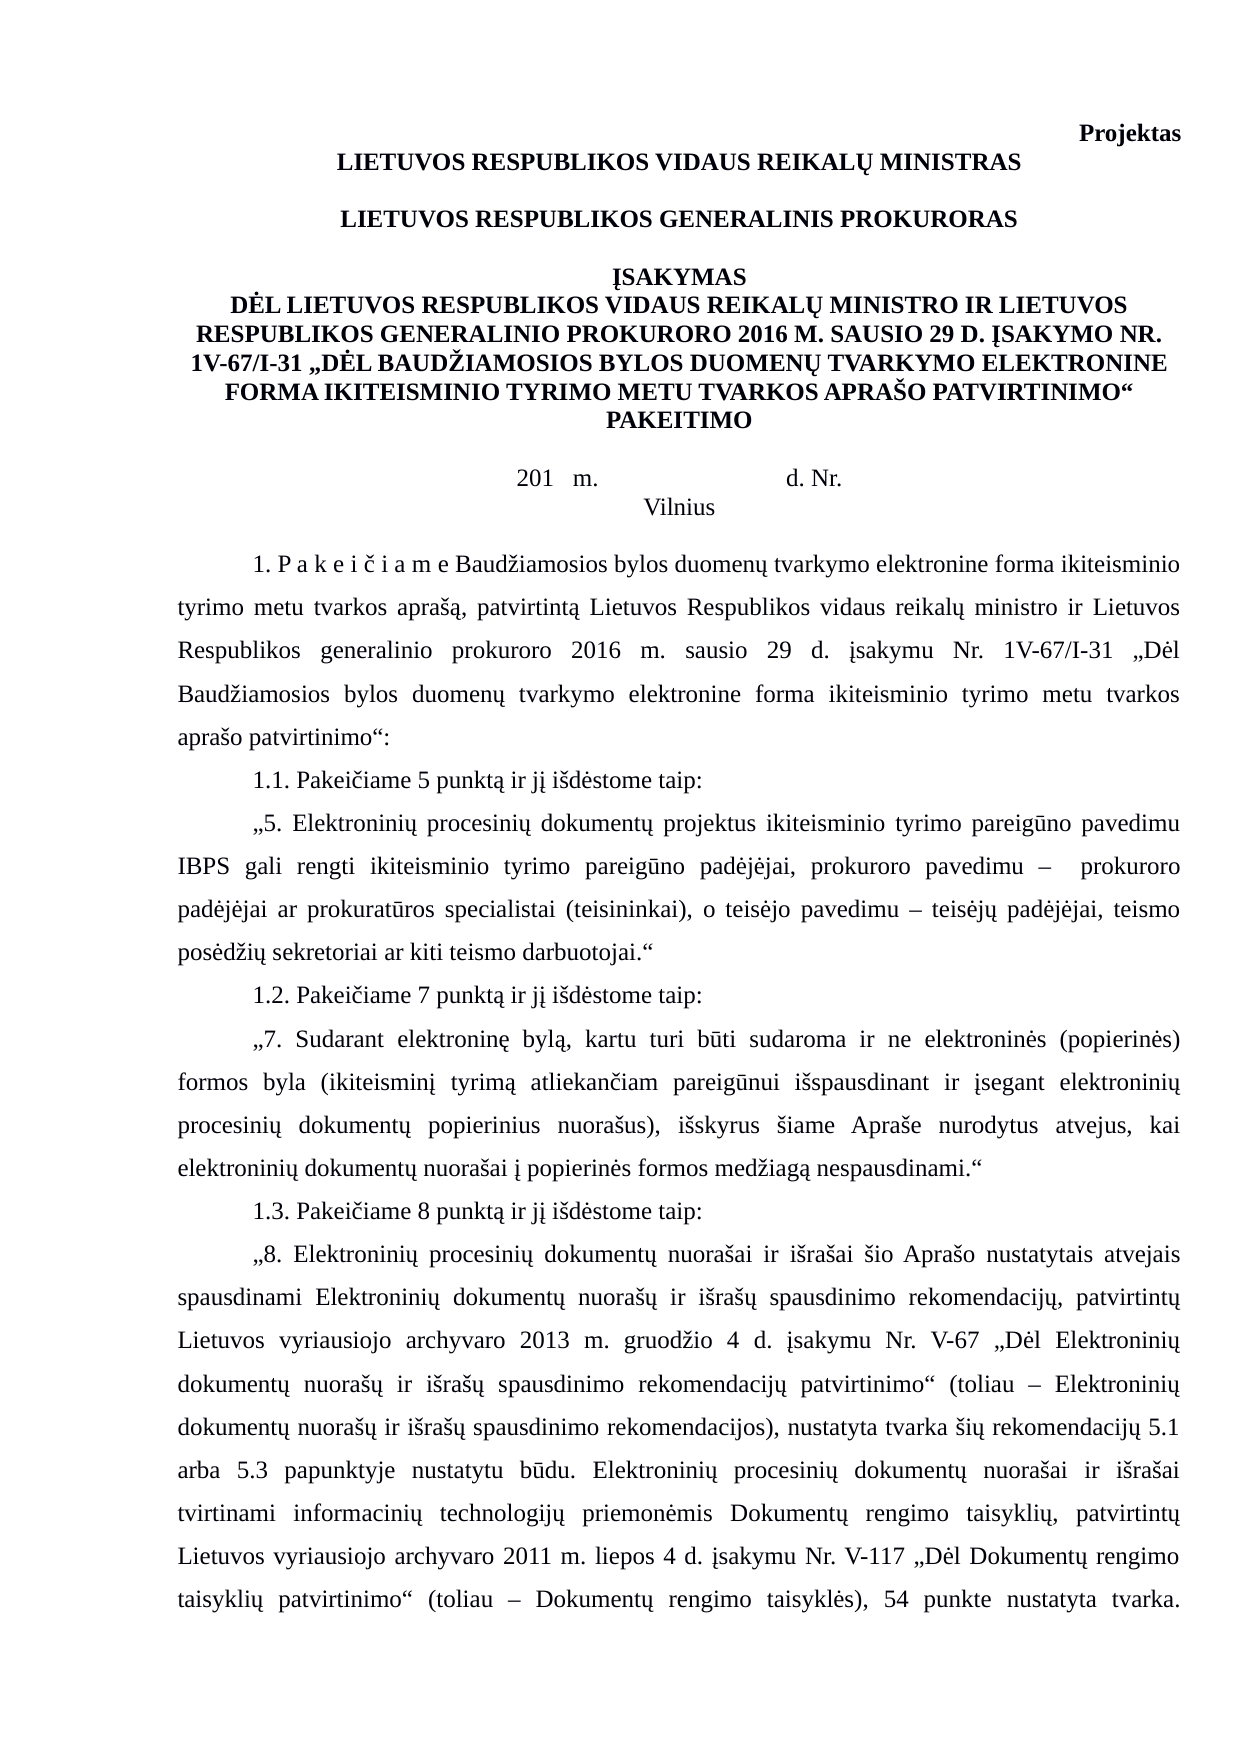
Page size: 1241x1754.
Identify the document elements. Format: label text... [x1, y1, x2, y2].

text LIETUVOS RESPUBLIKOS GENERALINIS PROKURORAS [177, 204, 1181, 233]
text Vilnius [177, 492, 1181, 521]
text 1. P a k e i č i a m e Baudžiamosios bylos duomenų tvarkymo elektronine forma ikiteisminio tyrimo metu tvarkos aprašą, patvirtintą Lietuvos Respublikos vidaus reikalų ministro ir Lietuvos Respublikos generalinio prokuroro 2016 m. sausio 29 d. įsakymu Nr. 1V-67/I-31 „Dėl Baudžiamosios bylos duomenų tvarkymo elektronine forma ikiteisminio tyrimo metu tvarkos aprašo patvirtinimo“: [177, 549, 1181, 751]
text DĖL LIETUVOS RESPUBLIKOS VIDAUS REIKALŲ MINISTRo ir LIETUVOS RESPUBLIKOS GENERALINIo PROKURORo 2016 m. sausio 29 d. įsakymo Nr. 1V-67/I-31 „Dėl Baudžiamosios bylos duomenų tvarkymo elektronine forma ikiteisminio tyrimo metu tvarkos aprašo PATVIRTINIMO“ pakeitimo [177, 291, 1181, 434]
text ĮSAKYMAS [177, 262, 1181, 291]
text LIETUVOS RESPUBLIKOS VIDAUS REIKALŲ MINISTRAS [177, 147, 1181, 176]
text 1.3. Pakeičiame 8 punktą ir jį išdėstome taip: [177, 1196, 1181, 1225]
text „5. Elektroninių procesinių dokumentų projektus ikiteisminio tyrimo pareigūno pavedimu IBPS gali rengti ikiteisminio tyrimo pareigūno padėjėjai, prokuroro pavedimu – prokuroro padėjėjai ar prokuratūros specialistai (teisininkai), o teisėjo pavedimu – teisėjų padėjėjai, teismo posėdžių sekretoriai ar kiti teismo darbuotojai.“ [177, 808, 1181, 966]
text Projektas [177, 118, 1181, 147]
text „8. Elektroninių procesinių dokumentų nuorašai ir išrašai šio Aprašo nustatytais atvejais spausdinami Elektroninių dokumentų nuorašų ir išrašų spausdinimo rekomendacijų, patvirtintų Lietuvos vyriausiojo archyvaro 2013 m. gruodžio 4 d. įsakymu Nr. V-67 „Dėl Elektroninių dokumentų nuorašų ir išrašų spausdinimo rekomendacijų patvirtinimo“ (toliau – Elektroninių dokumentų nuorašų ir išrašų spausdinimo rekomendacijos), nustatyta tvarka šių rekomendacijų 5.1 arba 5.3 papunktyje nustatytu būdu. Elektroninių procesinių dokumentų nuorašai ir išrašai tvirtinami informacinių technologijų priemonėmis Dokumentų rengimo taisyklių, patvirtintų Lietuvos vyriausiojo archyvaro 2011 m. liepos 4 d. įsakymu Nr. V-117 „Dėl Dokumentų rengimo taisyklių patvirtinimo“ (toliau – Dokumentų rengimo taisyklės), 54 punkte nustatyta tvarka. [177, 1239, 1181, 1613]
text 1.2. Pakeičiame 7 punktą ir jį išdėstome taip: [177, 981, 1181, 1009]
text „7. Sudarant elektroninę bylą, kartu turi būti sudaroma ir ne elektroninės (popierinės) formos byla (ikiteisminį tyrimą atliekančiam pareigūnui išspausdinant ir įsegant elektroninių procesinių dokumentų popierinius nuorašus), išskyrus šiame Apraše nurodytus atvejus, kai elektroninių dokumentų nuorašai į popierinės formos medžiagą nespausdinami.“ [177, 1024, 1181, 1182]
text 1.1. Pakeičiame 5 punktą ir jį išdėstome taip: [177, 765, 1181, 794]
text 201 m. d. Nr. [177, 463, 1181, 492]
